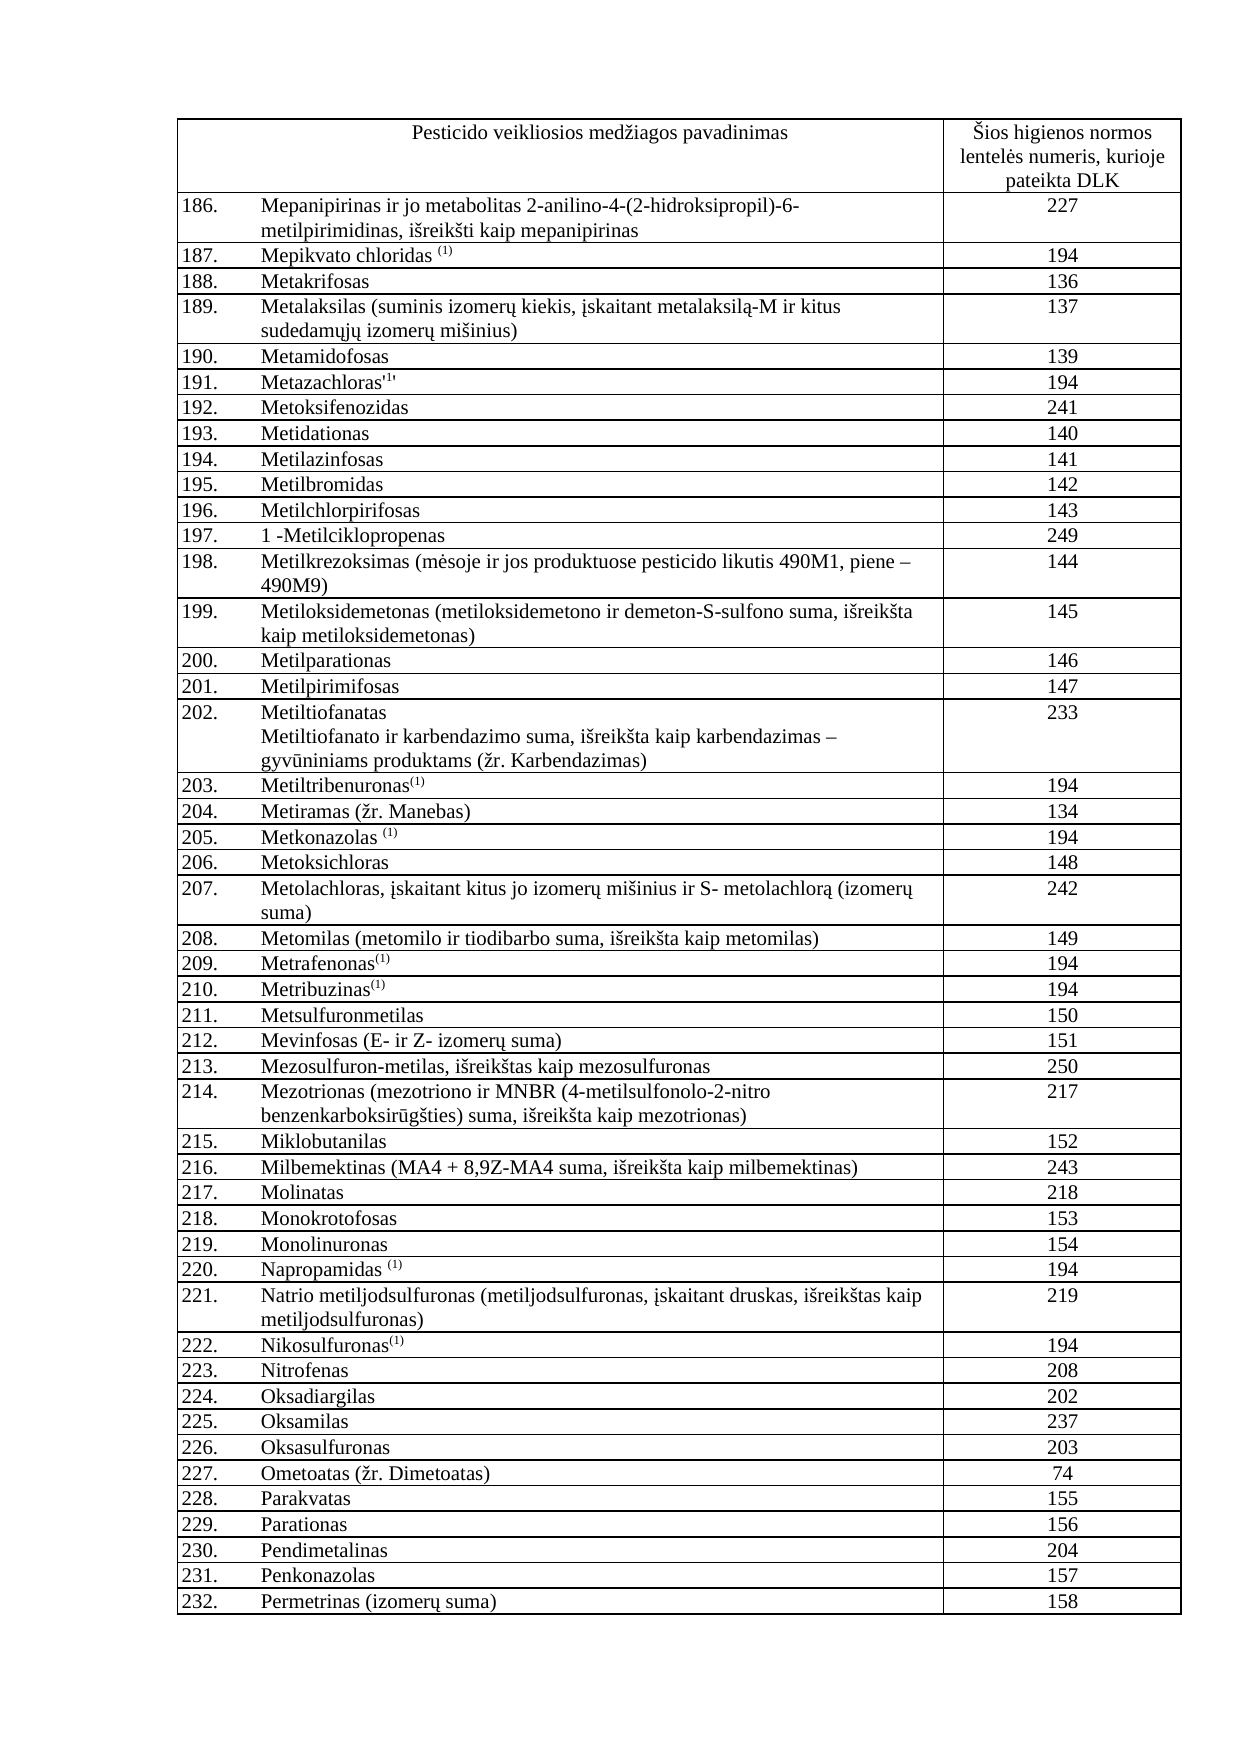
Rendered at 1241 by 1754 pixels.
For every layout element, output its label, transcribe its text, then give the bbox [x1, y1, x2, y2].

table_cell 193. [252, 421, 256, 445]
table_cell 217 [944, 1080, 1180, 1127]
table_cell 202 [944, 1384, 948, 1408]
table_cell 194. [252, 447, 256, 471]
table_cell 195. [252, 472, 256, 496]
table_cell 227 [944, 193, 1180, 242]
table_cell 219. [252, 1232, 256, 1256]
table_cell 187. [252, 243, 256, 267]
table_cell 194 [944, 773, 948, 797]
table_cell 222. [252, 1333, 256, 1357]
table_cell 147 [944, 674, 948, 698]
table_cell 143 [944, 498, 948, 522]
table_cell 243 [944, 1155, 948, 1179]
table_cell 156 [944, 1512, 948, 1536]
table_cell 232. [252, 1589, 256, 1613]
table_cell 213. [252, 1054, 256, 1078]
table_cell 218 [944, 1180, 948, 1204]
table_cell 194 [944, 370, 948, 394]
table_cell 220. [252, 1257, 256, 1281]
table_cell 199. [178, 599, 256, 647]
table_cell 242 [944, 876, 1180, 924]
table_cell 233 [944, 700, 1180, 772]
table_cell 141 [944, 447, 948, 471]
table_cell 194 [944, 951, 948, 975]
table_cell 215. [252, 1129, 256, 1153]
table_cell 231. [252, 1563, 256, 1587]
table_cell 204 [944, 1538, 948, 1562]
table_cell 228. [252, 1486, 256, 1510]
table_header Pesticido veikliosios medžiagos pavadinimas [256, 120, 943, 192]
table_cell 153 [944, 1206, 948, 1230]
table_cell 148 [944, 850, 948, 874]
table_cell 186. [178, 193, 256, 242]
table_cell 212. [252, 1028, 256, 1052]
table_cell 134 [944, 799, 948, 823]
table_cell 152 [944, 1129, 948, 1153]
table_cell 194 [944, 1333, 948, 1357]
table_cell 201. [252, 674, 256, 698]
table_cell 150 [944, 1003, 948, 1027]
table_cell 196. [252, 498, 256, 522]
table_cell 158 [944, 1589, 948, 1613]
table_header [178, 120, 256, 192]
table_cell 208. [252, 926, 256, 950]
table_cell 137 [944, 295, 1180, 342]
table_cell 209. [252, 951, 256, 975]
table_cell 227. [252, 1461, 256, 1485]
table_cell 203 [944, 1435, 948, 1459]
table_cell 192. [252, 395, 256, 419]
table_cell 197. [252, 523, 256, 547]
table_cell 205. [252, 825, 256, 849]
table_cell 223. [252, 1358, 256, 1382]
table_cell 250 [944, 1054, 948, 1078]
table_cell 189. [178, 295, 256, 342]
table_cell 229. [252, 1512, 256, 1536]
table_cell 151 [944, 1028, 948, 1052]
table_cell 136 [944, 269, 948, 293]
table_cell 224. [252, 1384, 256, 1408]
table_cell 145 [944, 599, 1180, 647]
table_cell 206. [252, 850, 256, 874]
table_cell 198. [178, 549, 256, 597]
table_cell 208 [944, 1358, 948, 1382]
table_cell 190. [252, 344, 256, 368]
table_cell 74 [944, 1461, 948, 1485]
table_cell 230. [252, 1538, 256, 1562]
table_cell 139 [944, 344, 948, 368]
table_cell 200. [252, 648, 256, 672]
table_cell 210. [252, 977, 256, 1001]
table_cell 142 [944, 472, 948, 496]
table_cell 149 [944, 926, 948, 950]
table_cell 154 [944, 1232, 948, 1256]
table_cell 191. [252, 370, 256, 394]
table_cell 214. [178, 1080, 256, 1127]
table_cell 204. [252, 799, 256, 823]
table_cell 194 [944, 825, 948, 849]
table_cell 221. [178, 1283, 256, 1331]
table_cell 146 [944, 648, 948, 672]
table_cell 237 [944, 1410, 948, 1433]
table_cell 203. [252, 773, 256, 797]
table_cell 211. [252, 1003, 256, 1027]
table_cell 194 [944, 977, 948, 1001]
table_cell 249 [944, 523, 948, 547]
table_cell 218. [252, 1206, 256, 1230]
table_cell 194 [944, 243, 948, 267]
table_cell 202. [178, 700, 256, 772]
table_cell 225. [252, 1410, 256, 1433]
table_cell 207. [178, 876, 256, 924]
table_cell 217. [252, 1180, 256, 1204]
table_cell 219 [944, 1283, 1180, 1331]
table_cell 226. [252, 1435, 256, 1459]
table_cell 194 [944, 1257, 948, 1281]
table_cell 216. [252, 1155, 256, 1179]
table_cell 155 [944, 1486, 948, 1510]
table_cell 188. [252, 269, 256, 293]
table_cell 144 [944, 549, 1180, 597]
table_cell 157 [944, 1563, 948, 1587]
table_cell 241 [944, 395, 948, 419]
table_cell 140 [944, 421, 948, 445]
